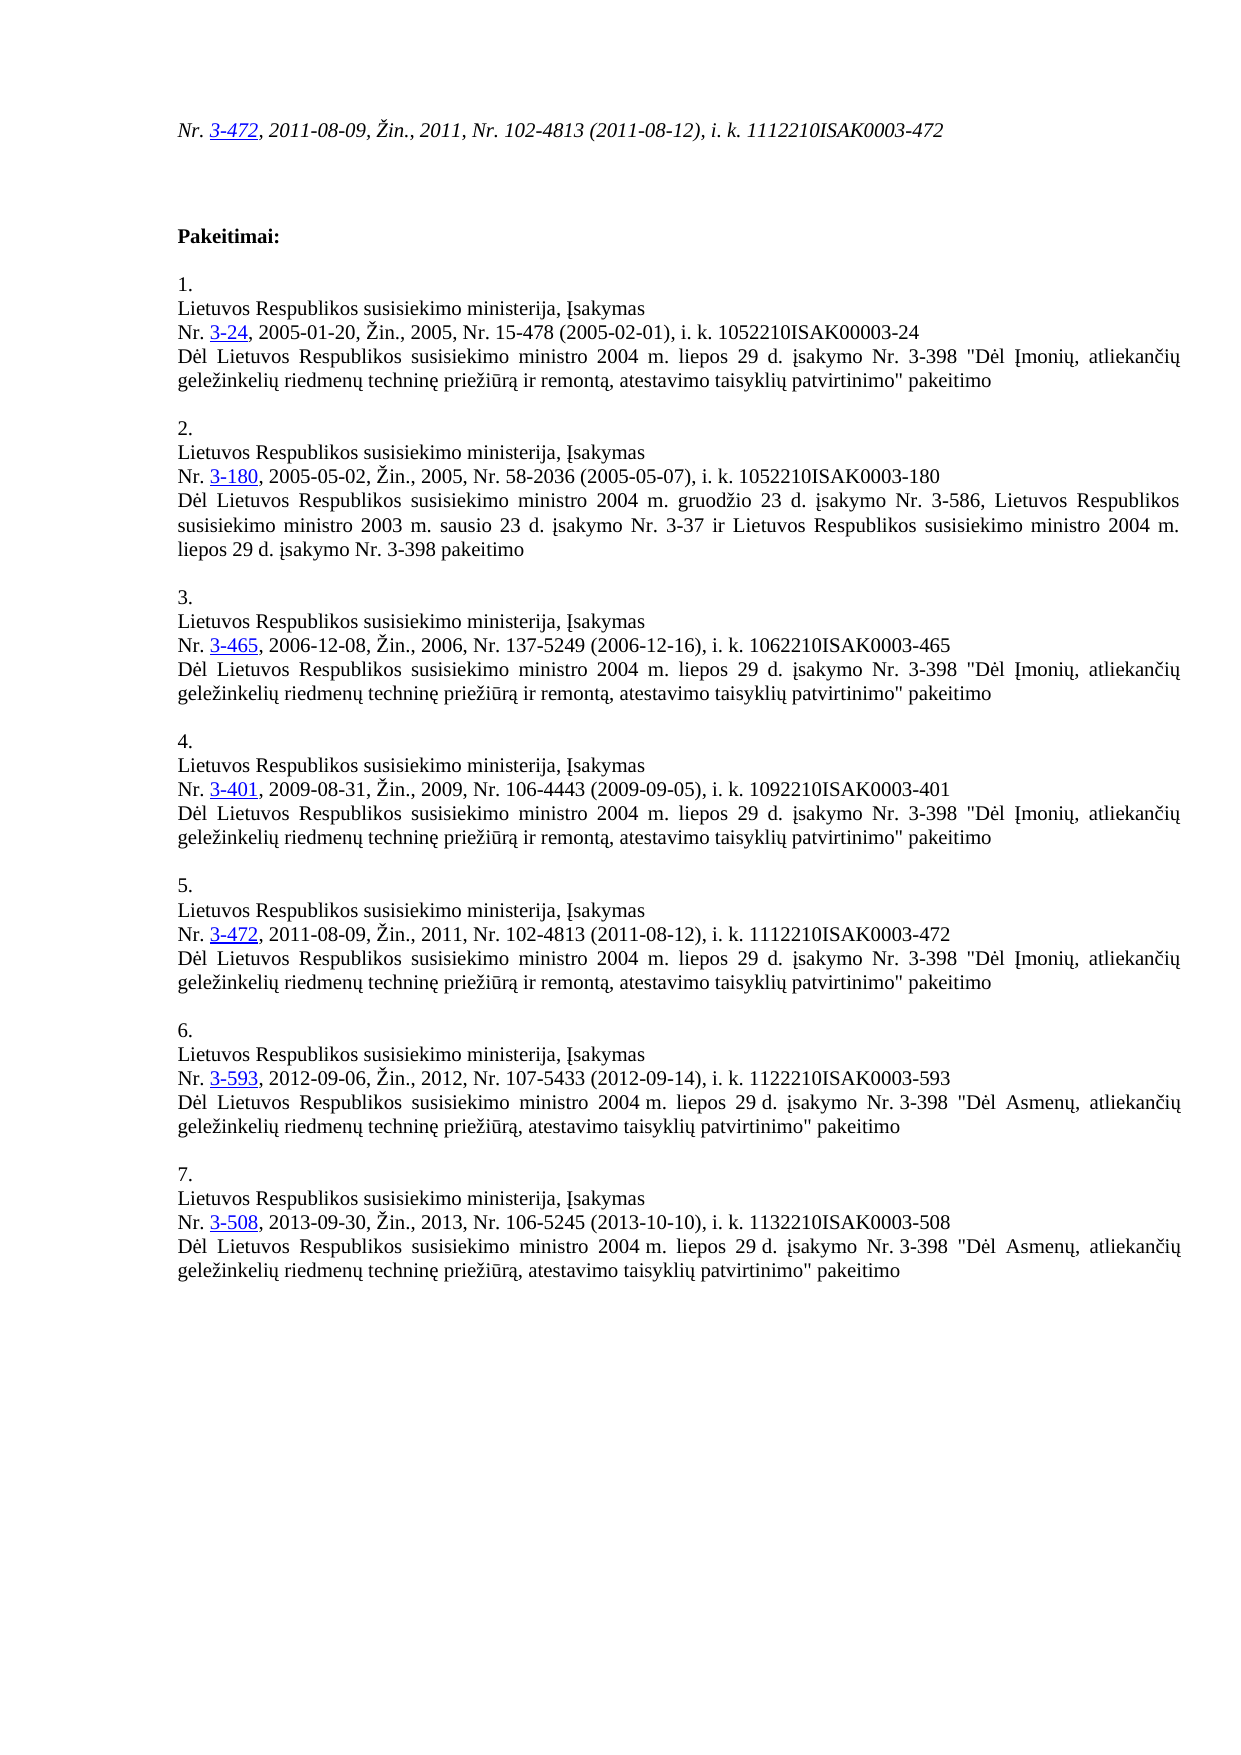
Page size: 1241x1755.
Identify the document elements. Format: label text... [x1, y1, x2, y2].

text 5. [177, 873, 1181, 897]
text Dėl Lietuvos Respublikos susisiekimo ministro 2004 m. liepos 29 d. įsakymo Nr. 3-398 "Dėl Įmonių, atliekančių geležinkelių riedmenų techninę priežiūrą ir remontą, atestavimo taisyklių patvirtinimo" pakeitimo [177, 657, 1181, 705]
text Pakeitimai: [177, 224, 1181, 248]
text 1. [177, 272, 1181, 296]
text 2. [177, 416, 1181, 440]
text 7. [177, 1162, 1181, 1186]
text Nr. 3-472, 2011-08-09, Žin., 2011, Nr. 102-4813 (2011-08-12), i. k. 1112210ISAK0003-472 [177, 922, 1181, 946]
text Dėl Lietuvos Respublikos susisiekimo ministro 2004 m. liepos 29 d. įsakymo Nr. 3-398 "Dėl Įmonių, atliekančių geležinkelių riedmenų techninę priežiūrą ir remontą, atestavimo taisyklių patvirtinimo" pakeitimo [177, 344, 1181, 392]
text Dėl Lietuvos Respublikos susisiekimo ministro 2004 m. liepos 29 d. įsakymo Nr. 3-398 "Dėl Įmonių, atliekančių geležinkelių riedmenų techninę priežiūrą ir remontą, atestavimo taisyklių patvirtinimo" pakeitimo [177, 801, 1181, 849]
text Nr. 3-472, 2011-08-09, Žin., 2011, Nr. 102-4813 (2011-08-12), i. k. 1112210ISAK0003-472 [177, 118, 1181, 142]
text Nr. 3-593, 2012-09-06, Žin., 2012, Nr. 107-5433 (2012-09-14), i. k. 1122210ISAK0003-593 [177, 1066, 1181, 1090]
text Lietuvos Respublikos susisiekimo ministerija, Įsakymas [177, 897, 1181, 922]
text Lietuvos Respublikos susisiekimo ministerija, Įsakymas [177, 609, 1181, 633]
text Dėl Lietuvos Respublikos susisiekimo ministro 2004 m. liepos 29 d. įsakymo Nr. 3-398 "Dėl Asmenų, atliekančių geležinkelių riedmenų techninę priežiūrą, atestavimo taisyklių patvirtinimo" pakeitimo [177, 1090, 1181, 1138]
text Lietuvos Respublikos susisiekimo ministerija, Įsakymas [177, 296, 1181, 320]
text 4. [177, 729, 1181, 753]
text Dėl Lietuvos Respublikos susisiekimo ministro 2004 m. liepos 29 d. įsakymo Nr. 3-398 "Dėl Asmenų, atliekančių geležinkelių riedmenų techninę priežiūrą, atestavimo taisyklių patvirtinimo" pakeitimo [177, 1234, 1181, 1282]
text 6. [177, 1018, 1181, 1042]
text Lietuvos Respublikos susisiekimo ministerija, Įsakymas [177, 1186, 1181, 1210]
text Dėl Lietuvos Respublikos susisiekimo ministro 2004 m. gruodžio 23 d. įsakymo Nr. 3-586, Lietuvos Respublikos susisiekimo ministro 2003 m. sausio 23 d. įsakymo Nr. 3-37 ir Lietuvos Respublikos susisiekimo ministro 2004 m. liepos 29 d. įsakymo Nr. 3-398 pakeitimo [177, 488, 1181, 561]
text Nr. 3-24, 2005-01-20, Žin., 2005, Nr. 15-478 (2005-02-01), i. k. 1052210ISAK00003-24 [177, 320, 1181, 344]
text Nr. 3-508, 2013-09-30, Žin., 2013, Nr. 106-5245 (2013-10-10), i. k. 1132210ISAK0003-508 [177, 1210, 1181, 1234]
text Lietuvos Respublikos susisiekimo ministerija, Įsakymas [177, 1042, 1181, 1066]
text Nr. 3-401, 2009-08-31, Žin., 2009, Nr. 106-4443 (2009-09-05), i. k. 1092210ISAK0003-401 [177, 777, 1181, 801]
text Dėl Lietuvos Respublikos susisiekimo ministro 2004 m. liepos 29 d. įsakymo Nr. 3-398 "Dėl Įmonių, atliekančių geležinkelių riedmenų techninę priežiūrą ir remontą, atestavimo taisyklių patvirtinimo" pakeitimo [177, 946, 1181, 994]
text Nr. 3-180, 2005-05-02, Žin., 2005, Nr. 58-2036 (2005-05-07), i. k. 1052210ISAK0003-180 [177, 464, 1181, 488]
text 3. [177, 585, 1181, 609]
text Lietuvos Respublikos susisiekimo ministerija, Įsakymas [177, 753, 1181, 777]
text Lietuvos Respublikos susisiekimo ministerija, Įsakymas [177, 440, 1181, 464]
text Nr. 3-465, 2006-12-08, Žin., 2006, Nr. 137-5249 (2006-12-16), i. k. 1062210ISAK0003-465 [177, 633, 1181, 657]
